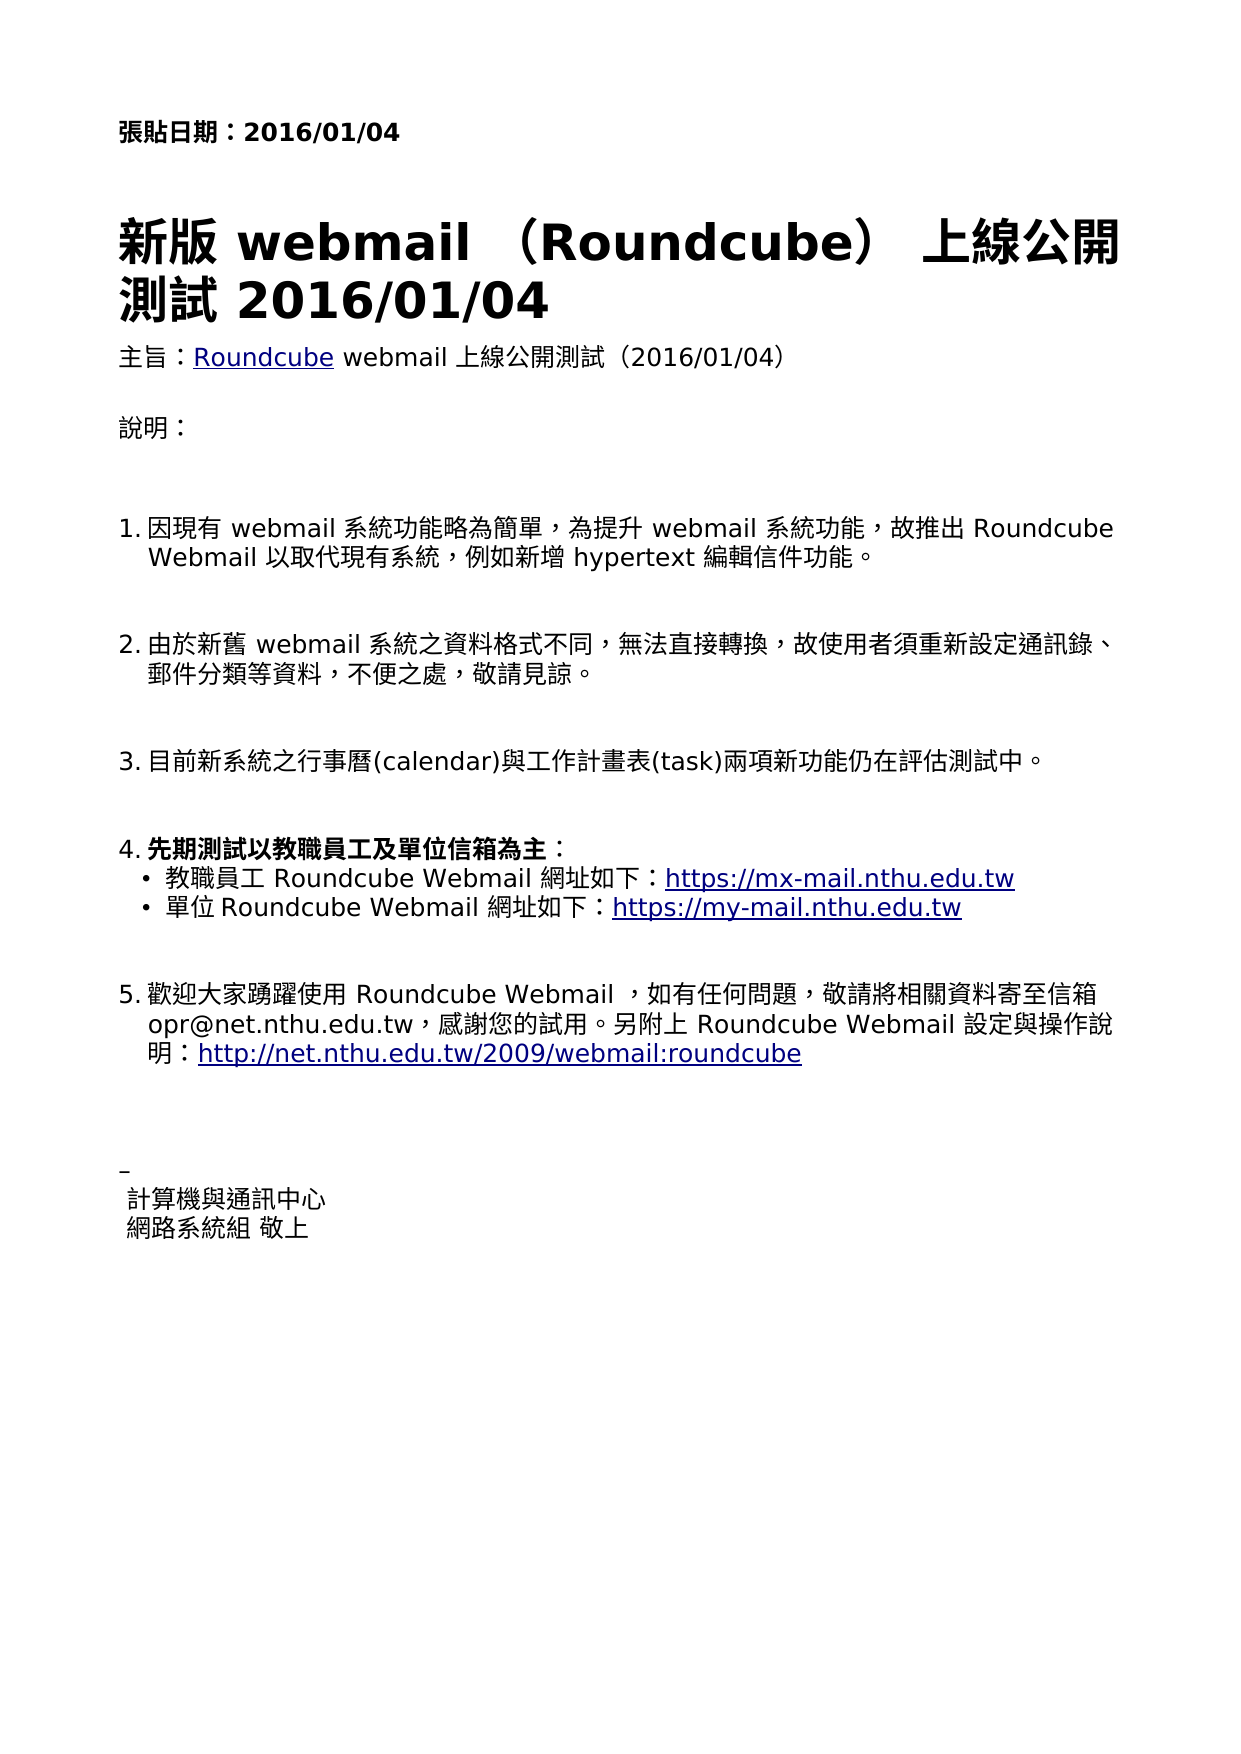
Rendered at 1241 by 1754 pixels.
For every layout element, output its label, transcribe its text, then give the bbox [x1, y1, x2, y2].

list 歡迎大家踴躍使用 Roundcube Webmail ，如有任何問題，敬請將相關資料寄至信箱opr@net.nthu.edu.tw，感謝您的試用。另附上 Roundcube Webmail 設定與操作說明：http://net.nthu.edu.tw/2009/webmail:roundcube [118, 981, 1122, 1127]
text 張貼日期：2016/01/04 [118, 118, 1122, 176]
list 因現有 webmail 系統功能略為簡單，為提升 webmail 系統功能，故推出 Roundcube Webmail 以取代現有系統，例如新增 hypertext 編輯信件功能。 [118, 514, 1122, 631]
text 說明： [118, 414, 1122, 472]
list 由於新舊 webmail 系統之資料格式不同，無法直接轉換，故使用者須重新設定通訊錄、郵件分類等資料，不便之處，敬請見諒。 [118, 631, 1122, 747]
list 目前新系統之行事曆(calendar)與工作計畫表(task)兩項新功能仍在評估測試中。 [118, 747, 1122, 835]
subtitle 新版 webmail （Roundcube） 上線公開測試 2016/01/04 [118, 214, 1122, 330]
text 主旨：Roundcube webmail 上線公開測試（2016/01/04） [118, 343, 1122, 401]
text – 計算機與通訊中心 網路系統組 敬上 [118, 1156, 1122, 1243]
list 教職員工 Roundcube Webmail 網址如下：https://mx-mail.nthu.edu.tw [142, 864, 1122, 893]
list 單位Roundcube Webmail 網址如下：https://my-mail.nthu.edu.tw [142, 893, 1122, 981]
list 先期測試以教職員工及單位信箱為主： [118, 835, 1122, 864]
